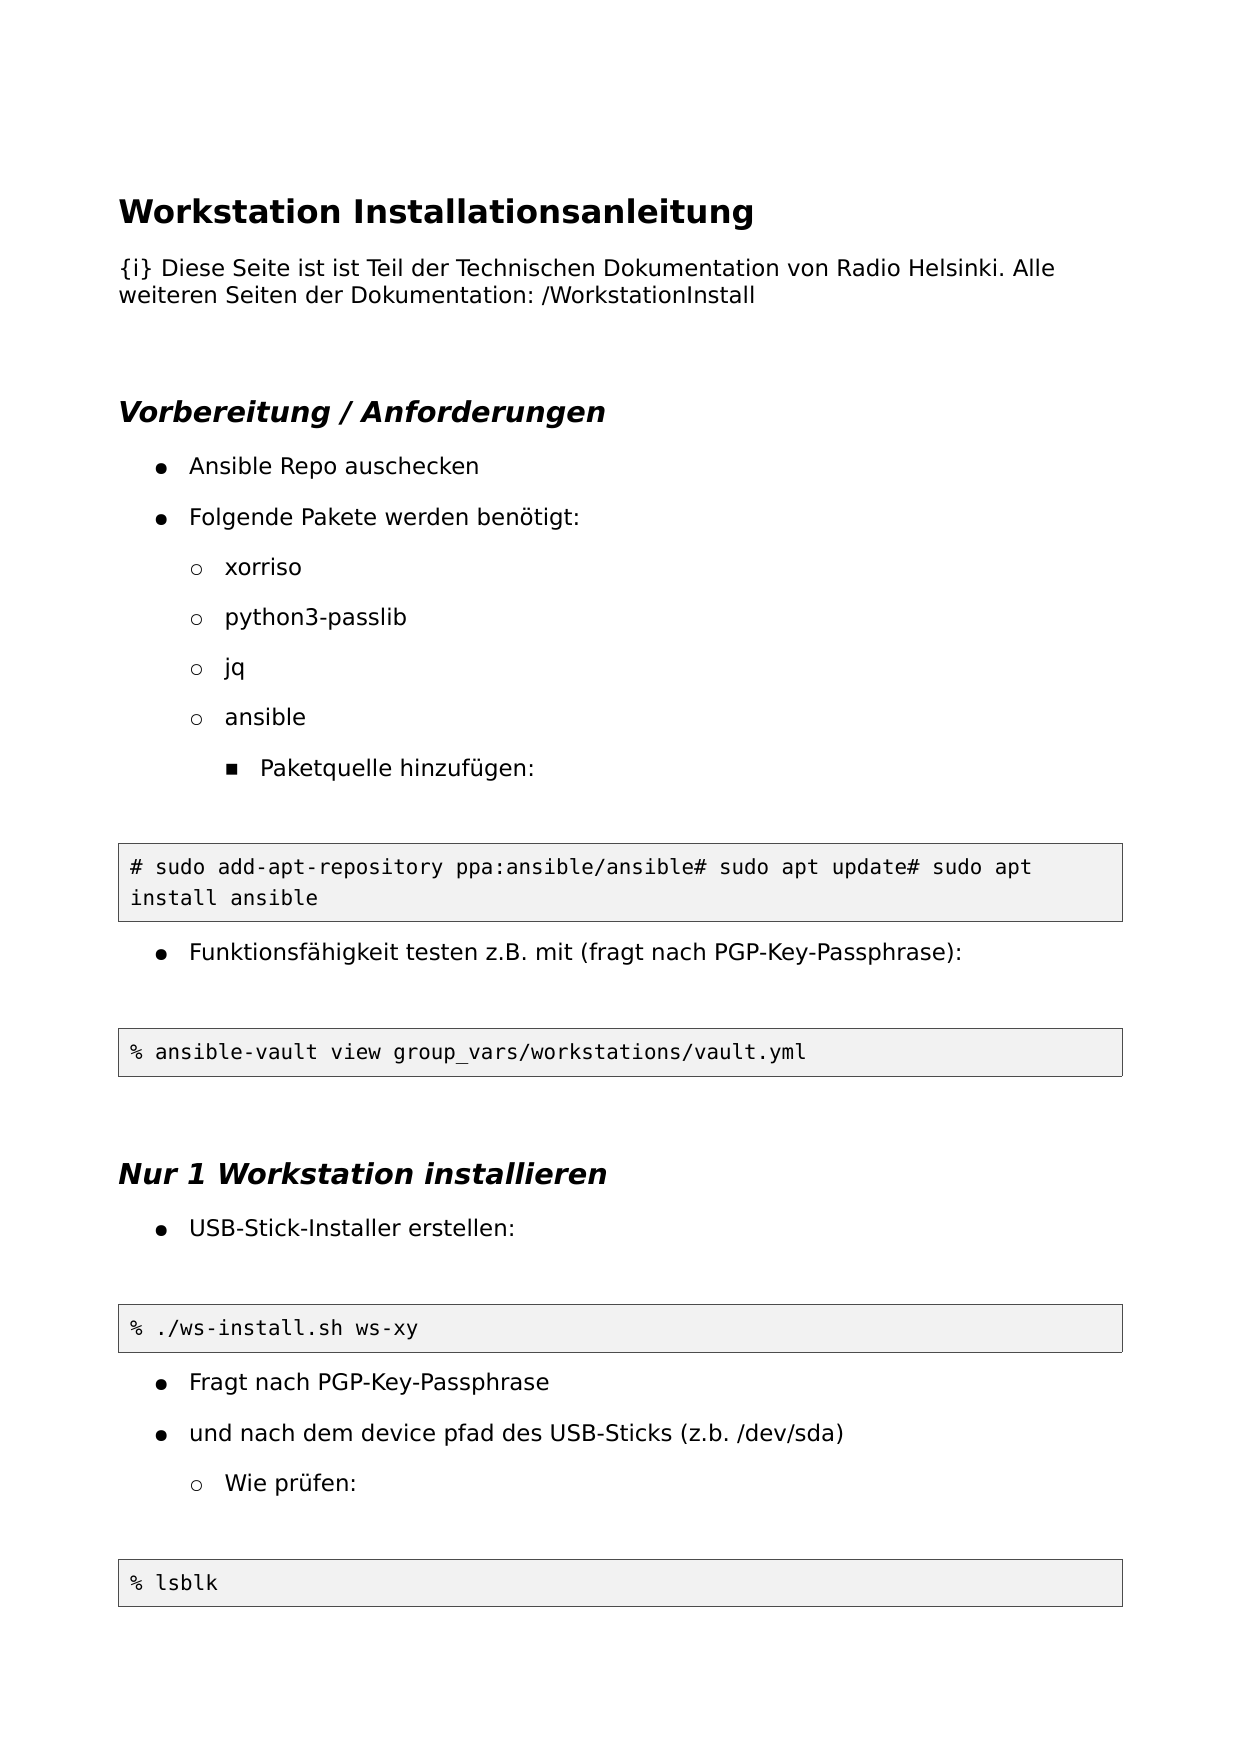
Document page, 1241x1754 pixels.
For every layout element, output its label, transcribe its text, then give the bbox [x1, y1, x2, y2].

list Folgende Pakete werden benötigt: [153, 504, 1122, 530]
list Wie prüfen: [189, 1470, 1122, 1497]
list xorriso [189, 554, 1122, 581]
list ansible [189, 704, 1122, 731]
text {i} Diese Seite ist ist Teil der Technischen Dokumentation von Radio Helsinki. Alle weiteren Seiten der Dokumentation: /WorkstationInstall [118, 255, 1122, 309]
list und nach dem device pfad des USB-Sticks (z.b. /dev/sda) [153, 1420, 1122, 1446]
subtitle Vorbereitung / Anforderungen [118, 396, 1122, 429]
list Funktionsfähigkeit testen z.B. mit (fragt nach PGP-Key-Passphrase): [153, 939, 1122, 966]
list USB-Stick-Installer erstellen: [153, 1215, 1122, 1242]
list Paketquelle hinzufügen: [224, 755, 1122, 781]
subtitle Nur 1 Workstation installieren [118, 1157, 1122, 1191]
text % ./ws-install.sh ws-xy [119, 1305, 1122, 1352]
list python3-passlib [189, 604, 1122, 631]
subtitle Workstation Installationsanleitung [118, 193, 1122, 231]
list jq [189, 654, 1122, 681]
text # sudo add-apt-repository ppa:ansible/ansible# sudo apt update# sudo apt install ansible [119, 844, 1122, 921]
list Fragt nach PGP-Key-Passphrase [153, 1369, 1122, 1396]
text % lsblk [119, 1560, 1122, 1606]
text % ansible-vault view group_vars/workstations/vault.yml [119, 1029, 1122, 1076]
list Ansible Repo auschecken [153, 453, 1122, 480]
